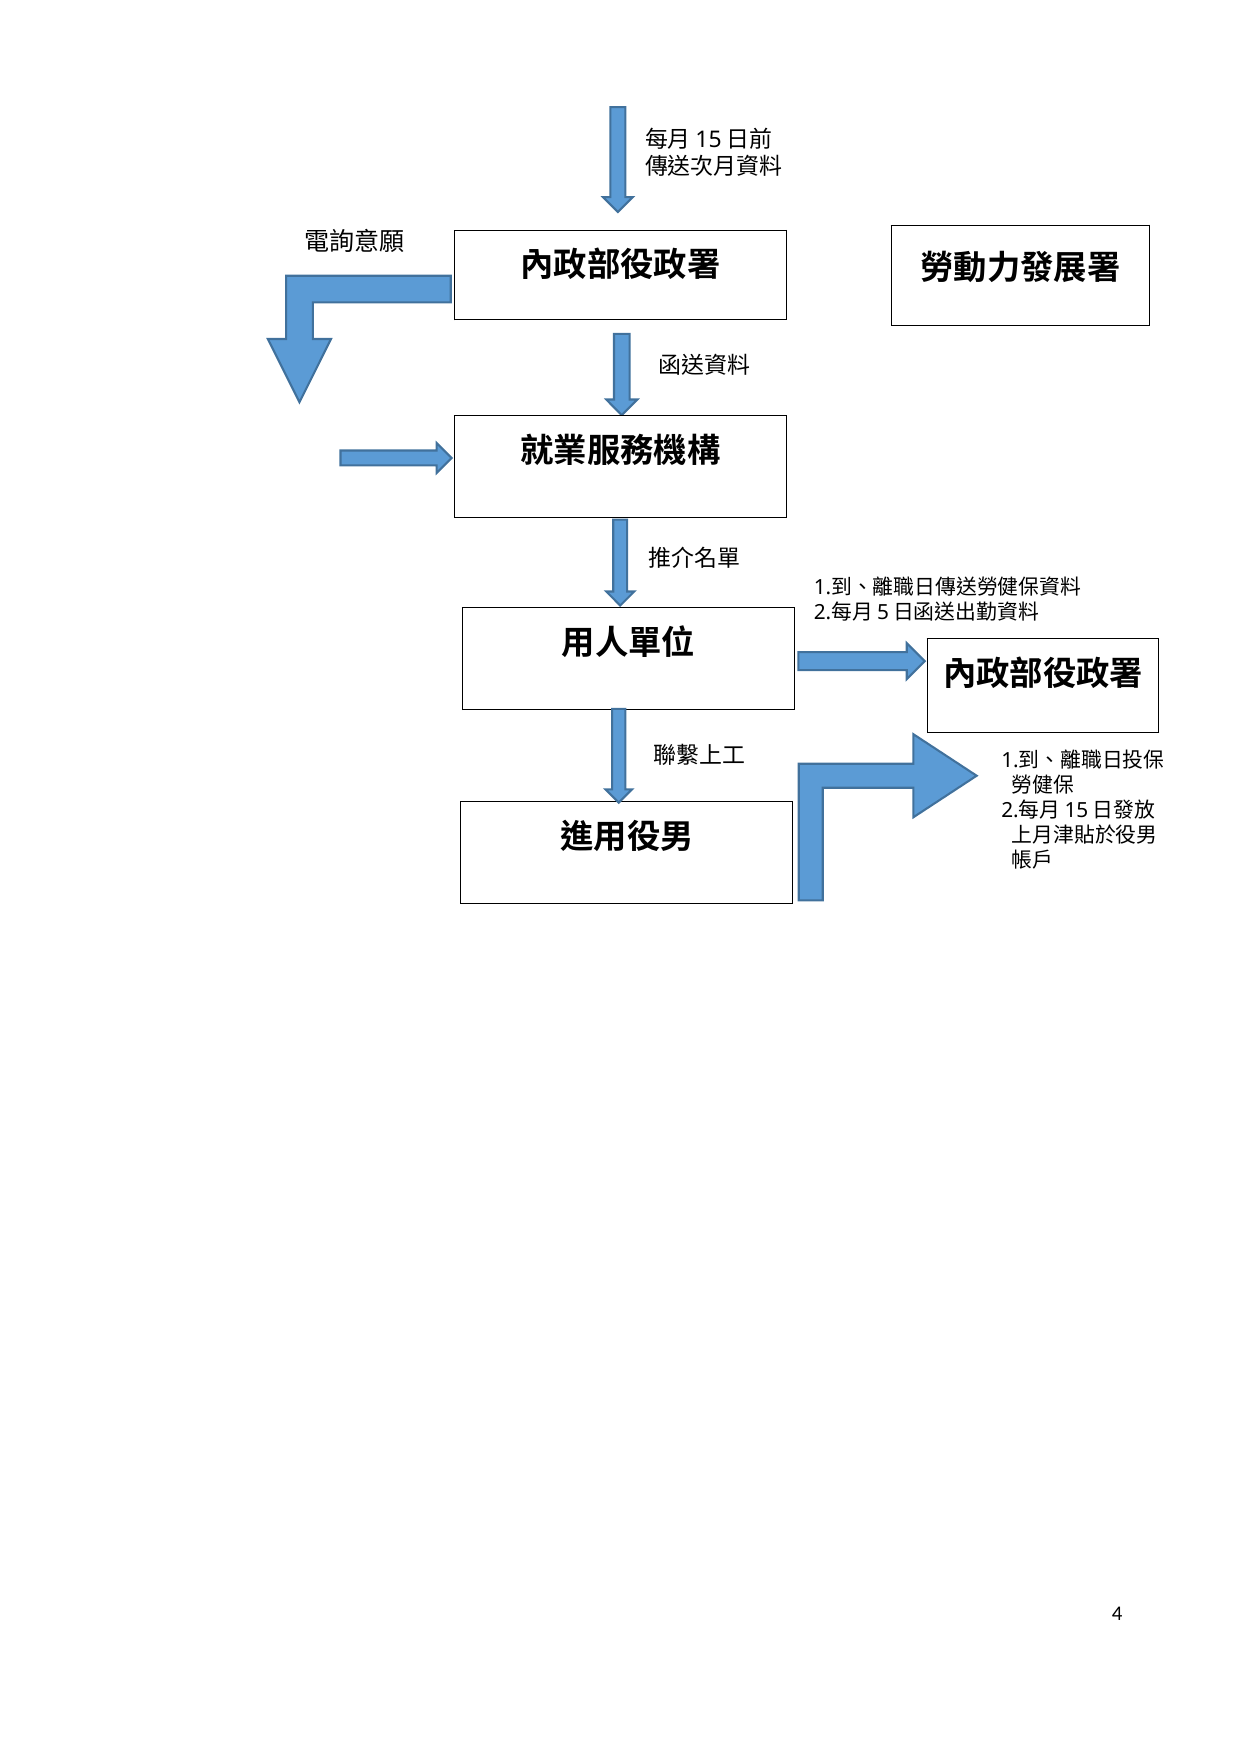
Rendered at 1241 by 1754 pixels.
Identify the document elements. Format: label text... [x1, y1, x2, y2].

text 推介名單 [649, 545, 742, 572]
text 內政部役政署 [470, 238, 771, 286]
text 勞動力發展署 [907, 233, 1134, 291]
text 1.到、離職日投保勞健保 [1001, 748, 1171, 798]
text 內政部役政署 [943, 647, 1143, 695]
text 電詢意願役遠ˋ [304, 222, 426, 255]
text 就業服務機構 [470, 423, 771, 472]
text 函送資料 [659, 352, 752, 379]
text 聯繫上工 [653, 742, 747, 769]
text 2.每月15日發放上月津貼於役男帳戶 [1001, 798, 1171, 872]
text 用人單位 [478, 616, 779, 664]
text 2.每月5日函送出勤資料 [813, 600, 1083, 625]
text 進用役男 [476, 809, 777, 858]
text 1.到、離職日傳送勞健保資料 [813, 575, 1083, 600]
text 傳送次月資料 [645, 153, 783, 180]
text 每月15日前 [645, 126, 783, 153]
